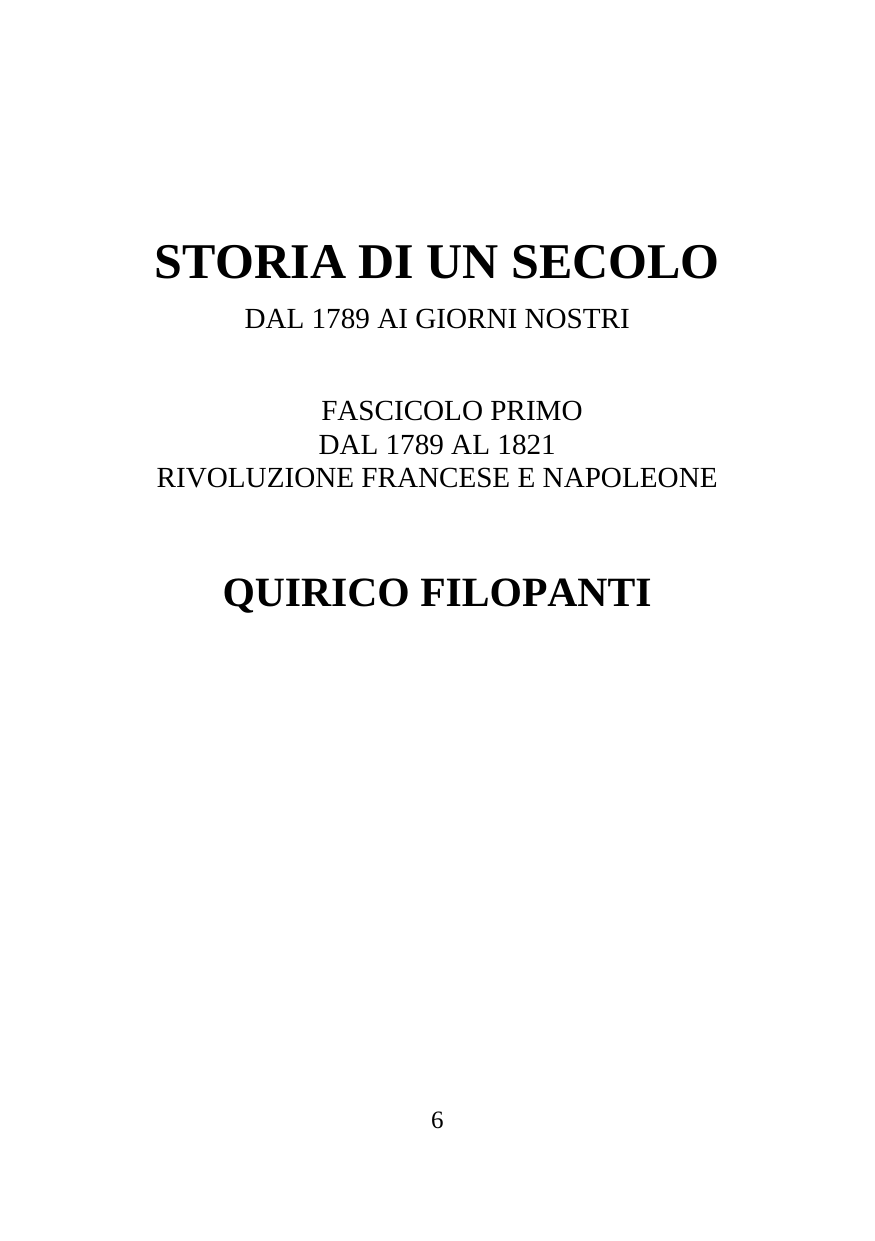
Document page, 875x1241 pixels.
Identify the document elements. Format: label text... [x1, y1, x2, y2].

text FASCICOLO PRIMO DAL 1789 AL 1821 RIVOLUZIONE FRANCESE E NAPOLEONE [106, 393, 768, 494]
text STORIA DI UN SECOLO [106, 231, 768, 289]
text DAL 1789 AI GIORNI NOSTRI [106, 301, 768, 335]
text QUIRICO FILOPANTI [106, 567, 768, 615]
